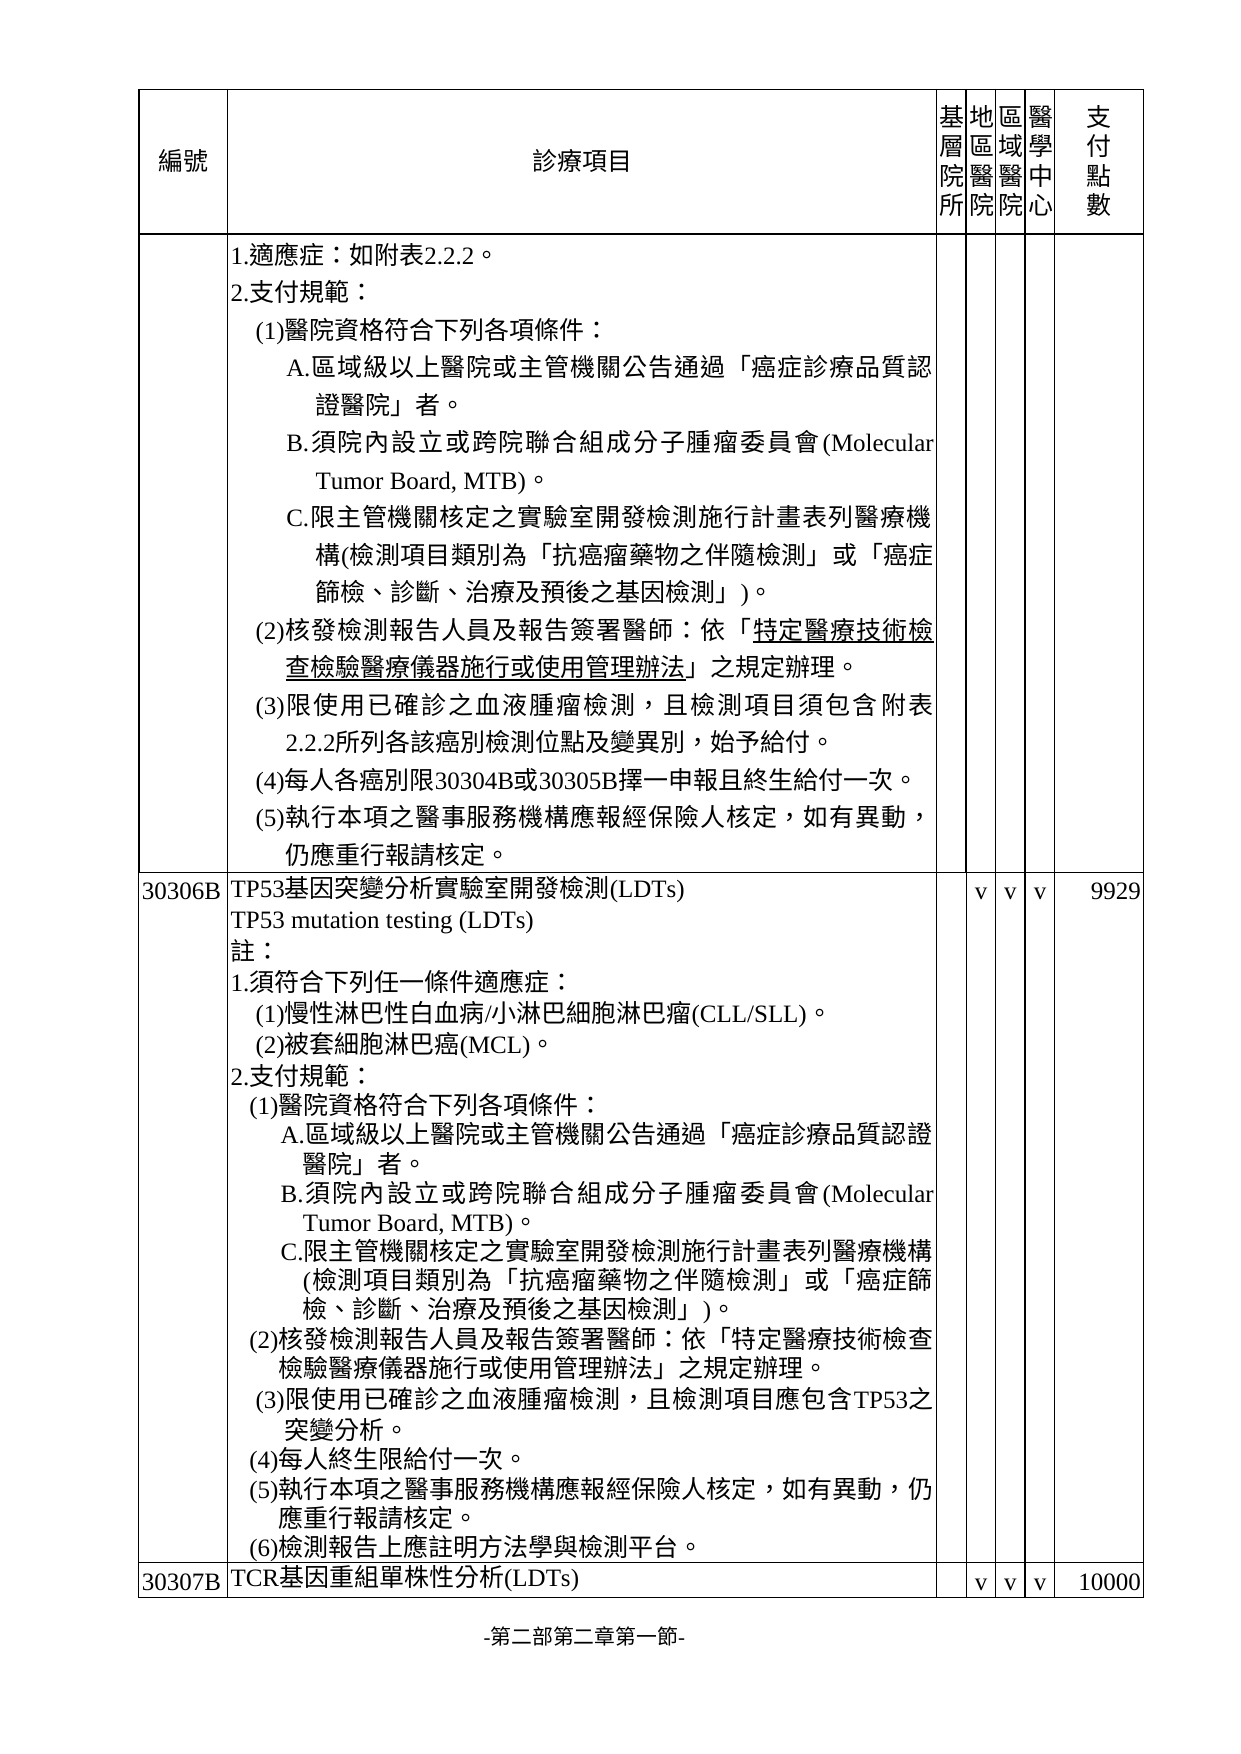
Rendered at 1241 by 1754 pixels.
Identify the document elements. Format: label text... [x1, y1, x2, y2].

table_cell v [996, 1563, 1024, 1597]
table_header 醫 學 中 心 [1026, 90, 1054, 233]
table_header 基 層 院 所 [937, 90, 965, 233]
table_cell 10000 [1055, 1563, 1143, 1597]
table_cell [967, 235, 995, 872]
table_cell v [967, 873, 995, 1562]
table_cell [937, 235, 965, 872]
table_cell 30307B [139, 1563, 227, 1597]
table_cell [937, 1563, 966, 1597]
table_cell [996, 235, 1024, 872]
table_cell [140, 235, 227, 872]
table_cell [1026, 235, 1054, 872]
table_cell 30306B [139, 873, 227, 1562]
table_header 區 域 醫 院 [996, 90, 1024, 233]
table_cell v [967, 1563, 995, 1597]
table_cell v [1026, 873, 1054, 1562]
table_header 診療項目 [228, 90, 936, 233]
table_cell [937, 873, 966, 1562]
table_cell v [1026, 1563, 1054, 1597]
table_cell [1055, 235, 1143, 872]
table_cell v [996, 873, 1024, 1562]
table_cell 1.適應症：如附表2.2.2。 2.支付規範： (1)醫院資格符合下列各項條件： A.區域級以上醫院或主管機關公告通過「癌症診療品質認證醫院」者。 B.須院內設立或跨院聯合組成分子腫瘤委員會(Molecular Tumor Board, MTB)。 C.限主管機關核定之實驗室開發檢測施行計畫表列醫療機構(檢測項目類別為「抗癌瘤藥物之伴隨檢測」或「癌症篩檢、診斷、治療及預後之基因檢測」)。 (2)核發檢測報告人員及報告簽署醫師：依「特定醫療技術檢查檢驗醫療儀器施行或使用管理辦法」之規定辦理。 (3)限使用已確診之血液腫瘤檢測，且檢測項目須包含附表2.2.2所列各該癌別檢測位點及變異別，始予給付。 (4)每人各癌別限30304B或30305B擇一申報且終生給付一次。 (5)執行本項之醫事服務機構應報經保險人核定，如有異動，仍應重行報請核定。 [228, 235, 936, 872]
table_cell TCR基因重組單株性分析(LDTs) [228, 1563, 936, 1597]
table_header 地 區 醫 院 [967, 90, 995, 233]
table_header 支 付 點 數 [1055, 90, 1143, 233]
table_cell TP53基因突變分析實驗室開發檢測(LDTs) TP53 mutation testing (LDTs) 註： 1.須符合下列任一條件適應症： (1)慢性淋巴性白血病/小淋巴細胞淋巴瘤(CLL/SLL)。 (2)被套細胞淋巴癌(MCL)。 2.支付規範： (1)醫院資格符合下列各項條件： A.區域級以上醫院或主管機關公告通過「癌症診療品質認證醫院」者。 B.須院內設立或跨院聯合組成分子腫瘤委員會(Molecular Tumor Board, MTB)。 C.限主管機關核定之實驗室開發檢測施行計畫表列醫療機構(檢測項目類別為「抗癌瘤藥物之伴隨檢測」或「癌症篩檢、診斷、治療及預後之基因檢測」)。 (2)核發檢測報告人員及報告簽署醫師：依「特定醫療技術檢查檢驗醫療儀器施行或使用管理辦法」之規定辦理。 (3)限使用已確診之血液腫瘤檢測，且檢測項目應包含TP53之突變分析。 (4)每人終生限給付一次。 (5)執行本項之醫事服務機構應報經保險人核定，如有異動，仍應重行報請核定。 (6)檢測報告上應註明方法學與檢測平台。 [228, 873, 936, 1562]
table_header 編號 [140, 90, 227, 233]
table_cell 9929 [1055, 873, 1143, 1562]
